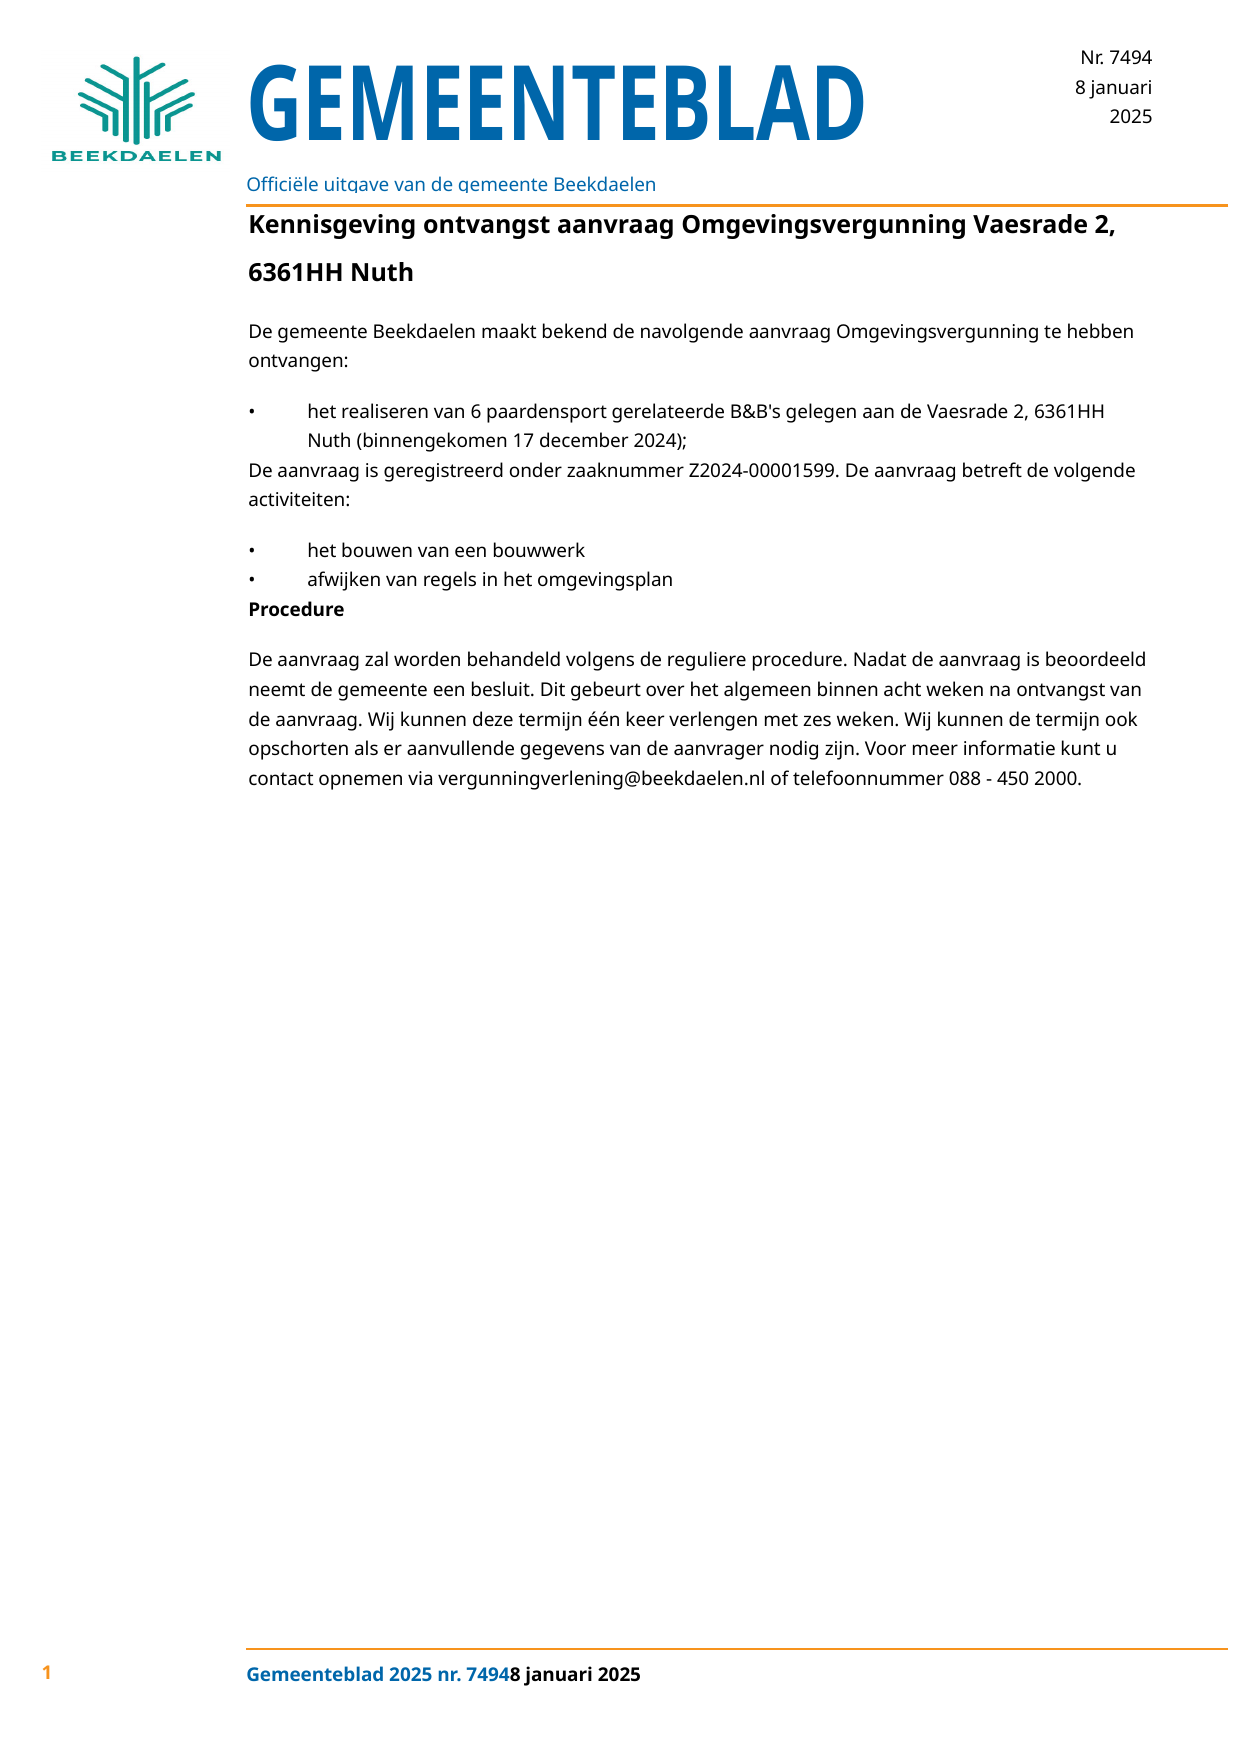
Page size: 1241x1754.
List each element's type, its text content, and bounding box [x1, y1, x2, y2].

picture [41, 47, 231, 172]
list het bouwen van een bouwwerk [248, 537, 1152, 563]
text Procedure [248, 596, 1152, 622]
text De gemeente Beekdaelen maakt bekend de navolgende aanvraag Omgevingsvergunning te hebben ontvangen: [248, 318, 1152, 373]
text Kennisgeving ontvangst aanvraag Omgevingsvergunning Vaesrade 2, 6361HH Nuth [248, 207, 1152, 288]
list afwijken van regels in het omgevingsplan [248, 567, 1152, 592]
list het realiseren van 6 paardensport gerelateerde B&B's gelegen aan de Vaesrade 2, 6361HH Nuth (binnengekomen 17 december 2024); [248, 398, 1152, 453]
text De aanvraag zal worden behandeld volgens de reguliere procedure. Nadat de aanvraag is beoordeeld neemt de gemeente een besluit. Dit gebeurt over het algemeen binnen acht weken na ontvangst van de aanvraag. Wij kunnen deze termijn één keer verlengen met zes weken. Wij kunnen de termijn ook opschorten als er aanvullende gegevens van de aanvrager nodig zijn. Voor meer informatie kunt u contact opnemen via vergunningverlening@beekdaelen.nl of telefoonnummer 088 - 450 2000. [248, 647, 1152, 791]
text De aanvraag is geregistreerd onder zaaknummer Z2024-00001599. De aanvraag betreft de volgende activiteiten: [248, 457, 1152, 512]
